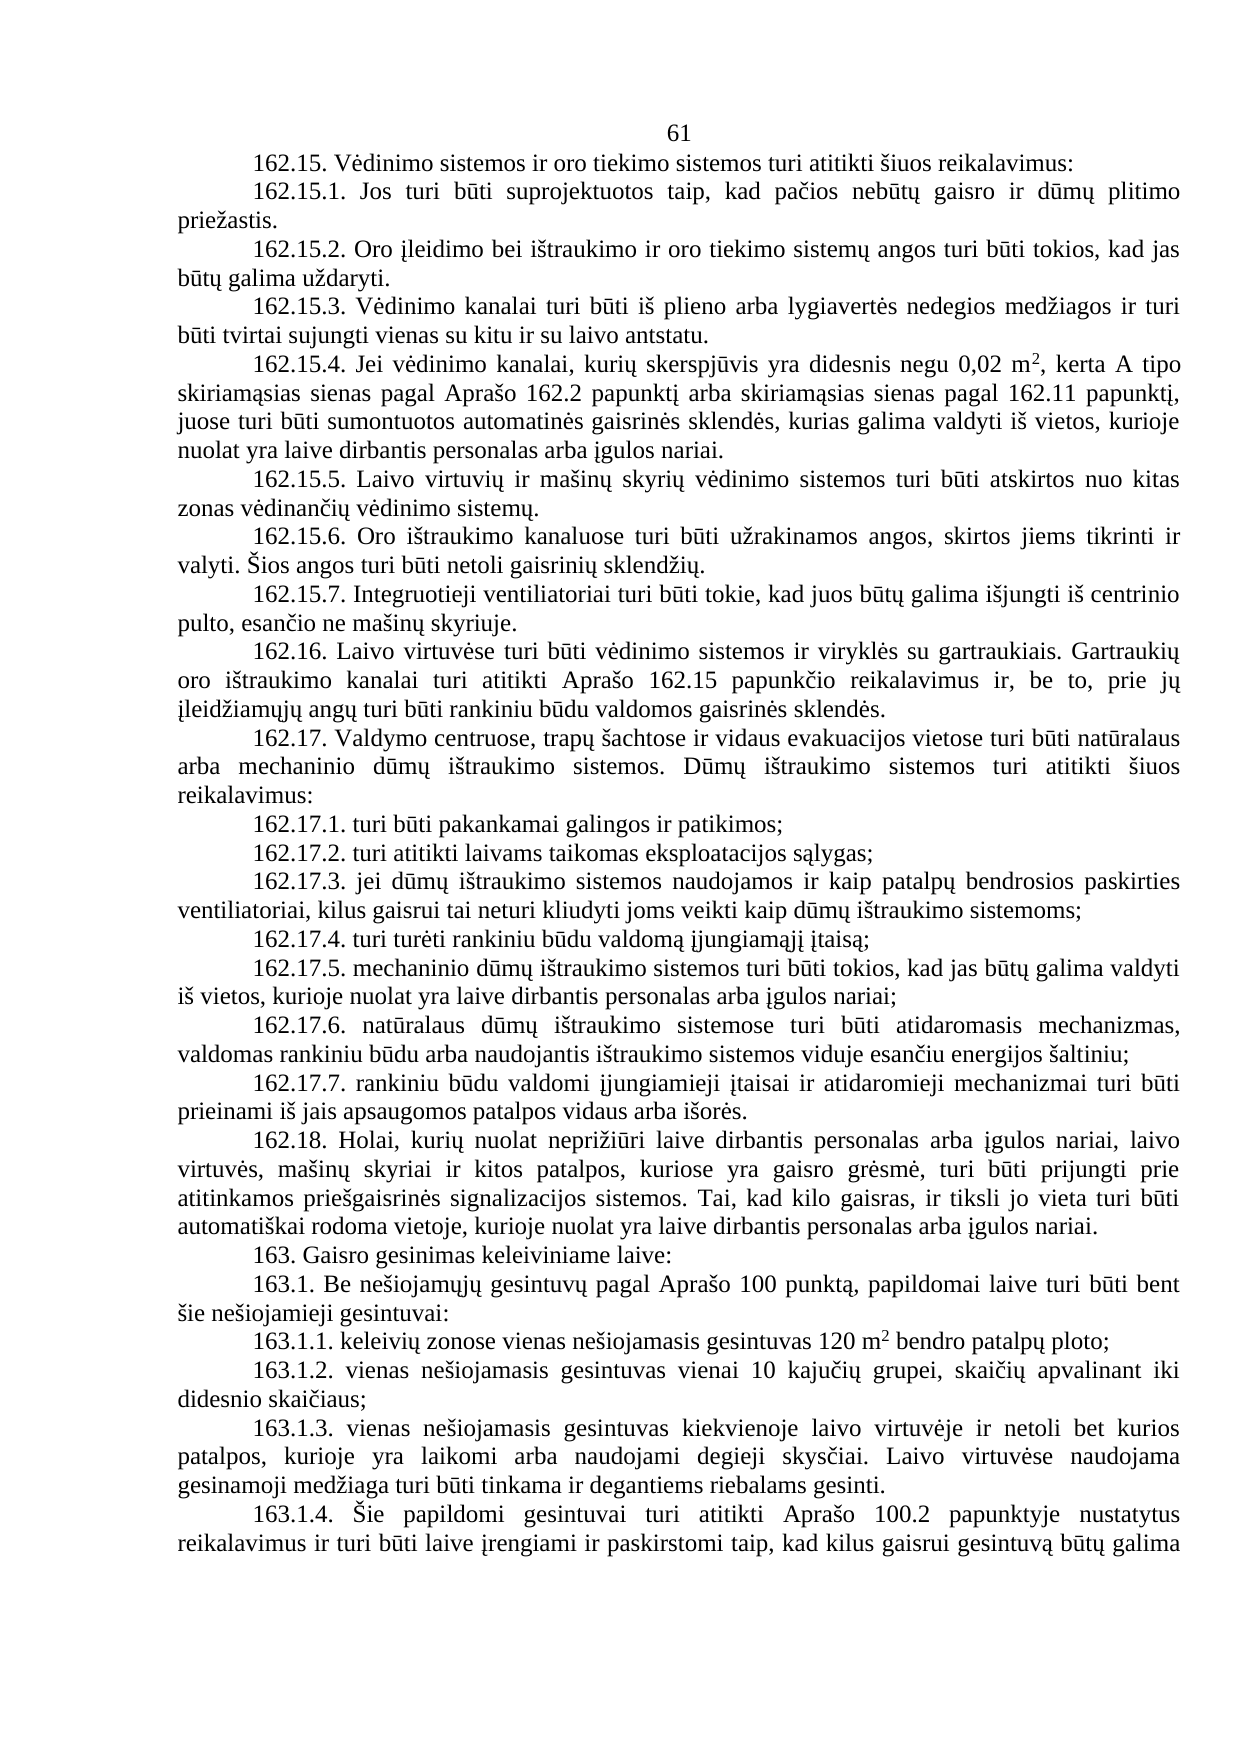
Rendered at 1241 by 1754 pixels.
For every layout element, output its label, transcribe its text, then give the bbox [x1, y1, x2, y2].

text 163.1.2. vienas nešiojamasis gesintuvas vienai 10 kajučių grupei, skaičių apvalinant iki didesnio skaičiaus; [177, 1355, 1181, 1413]
text 163.1.4. Šie papildomi gesintuvai turi atitikti Aprašo 100.2 papunktyje nustatytus reikalavimus ir turi būti laive įrengiami ir paskirstomi taip, kad kilus gaisrui gesintuvą būtų galima [177, 1499, 1181, 1556]
text 162.15.3. Vėdinimo kanalai turi būti iš plieno arba lygiavertės nedegios medžiagos ir turi būti tvirtai sujungti vienas su kitu ir su laivo antstatu. [177, 291, 1181, 349]
text 162.15.2. Oro įleidimo bei ištraukimo ir oro tiekimo sistemų angos turi būti tokios, kad jas būtų galima uždaryti. [177, 234, 1181, 291]
text 162.17. Valdymo centruose, trapų šachtose ir vidaus evakuacijos vietose turi būti natūralaus arba mechaninio dūmų ištraukimo sistemos. Dūmų ištraukimo sistemos turi atitikti šiuos reikalavimus: [177, 723, 1181, 809]
text 162.15.1. Jos turi būti suprojektuotos taip, kad pačios nebūtų gaisro ir dūmų plitimo priežastis. [177, 176, 1181, 234]
text 162.17.2. turi atitikti laivams taikomas eksploatacijos sąlygas; [177, 838, 1181, 866]
text 162.17.7. rankiniu būdu valdomi įjungiamieji įtaisai ir atidaromieji mechanizmai turi būti prieinami iš jais apsaugomos patalpos vidaus arba išorės. [177, 1068, 1181, 1125]
text 163. Gaisro gesinimas keleiviniame laive: [177, 1240, 1181, 1269]
text 162.17.6. natūralaus dūmų ištraukimo sistemose turi būti atidaromasis mechanizmas, valdomas rankiniu būdu arba naudojantis ištraukimo sistemos viduje esančiu energijos šaltiniu; [177, 1010, 1181, 1068]
text 162.15. Vėdinimo sistemos ir oro tiekimo sistemos turi atitikti šiuos reikalavimus: [177, 148, 1181, 176]
text 162.17.4. turi turėti rankiniu būdu valdomą įjungiamąjį įtaisą; [177, 924, 1181, 953]
text 162.16. Laivo virtuvėse turi būti vėdinimo sistemos ir viryklės su gartraukiais. Gartraukių oro ištraukimo kanalai turi atitikti Aprašo 162.15 papunkčio reikalavimus ir, be to, prie jų įleidžiamųjų angų turi būti rankiniu būdu valdomos gaisrinės sklendės. [177, 636, 1181, 723]
text 162.15.4. Jei vėdinimo kanalai, kurių skerspjūvis yra didesnis negu 0,02 m2, kerta A tipo skiriamąsias sienas pagal Aprašo 162.2 papunktį arba skiriamąsias sienas pagal 162.11 papunktį, juose turi būti sumontuotos automatinės gaisrinės sklendės, kurias galima valdyti iš vietos, kurioje nuolat yra laive dirbantis personalas arba įgulos nariai. [177, 349, 1181, 464]
text 162.17.1. turi būti pakankamai galingos ir patikimos; [177, 809, 1181, 838]
text 163.1.3. vienas nešiojamasis gesintuvas kiekvienoje laivo virtuvėje ir netoli bet kurios patalpos, kurioje yra laikomi arba naudojami degieji skysčiai. Laivo virtuvėse naudojama gesinamoji medžiaga turi būti tinkama ir degantiems riebalams gesinti. [177, 1413, 1181, 1499]
text 163.1.1. keleivių zonose vienas nešiojamasis gesintuvas 120 m2 bendro patalpų ploto; [177, 1326, 1181, 1355]
text 162.15.6. Oro ištraukimo kanaluose turi būti užrakinamos angos, skirtos jiems tikrinti ir valyti. Šios angos turi būti netoli gaisrinių sklendžių. [177, 521, 1181, 579]
text 162.15.5. Laivo virtuvių ir mašinų skyrių vėdinimo sistemos turi būti atskirtos nuo kitas zonas vėdinančių vėdinimo sistemų. [177, 464, 1181, 521]
text 162.15.7. Integruotieji ventiliatoriai turi būti tokie, kad juos būtų galima išjungti iš centrinio pulto, esančio ne mašinų skyriuje. [177, 579, 1181, 636]
text 162.17.5. mechaninio dūmų ištraukimo sistemos turi būti tokios, kad jas būtų galima valdyti iš vietos, kurioje nuolat yra laive dirbantis personalas arba įgulos nariai; [177, 953, 1181, 1010]
text 163.1. Be nešiojamųjų gesintuvų pagal Aprašo 100 punktą, papildomai laive turi būti bent šie nešiojamieji gesintuvai: [177, 1269, 1181, 1326]
text 162.17.3. jei dūmų ištraukimo sistemos naudojamos ir kaip patalpų bendrosios paskirties ventiliatoriai, kilus gaisrui tai neturi kliudyti joms veikti kaip dūmų ištraukimo sistemoms; [177, 866, 1181, 924]
text 162.18. Holai, kurių nuolat neprižiūri laive dirbantis personalas arba įgulos nariai, laivo virtuvės, mašinų skyriai ir kitos patalpos, kuriose yra gaisro grėsmė, turi būti prijungti prie atitinkamos priešgaisrinės signalizacijos sistemos. Tai, kad kilo gaisras, ir tiksli jo vieta turi būti automatiškai rodoma vietoje, kurioje nuolat yra laive dirbantis personalas arba įgulos nariai. [177, 1125, 1181, 1240]
